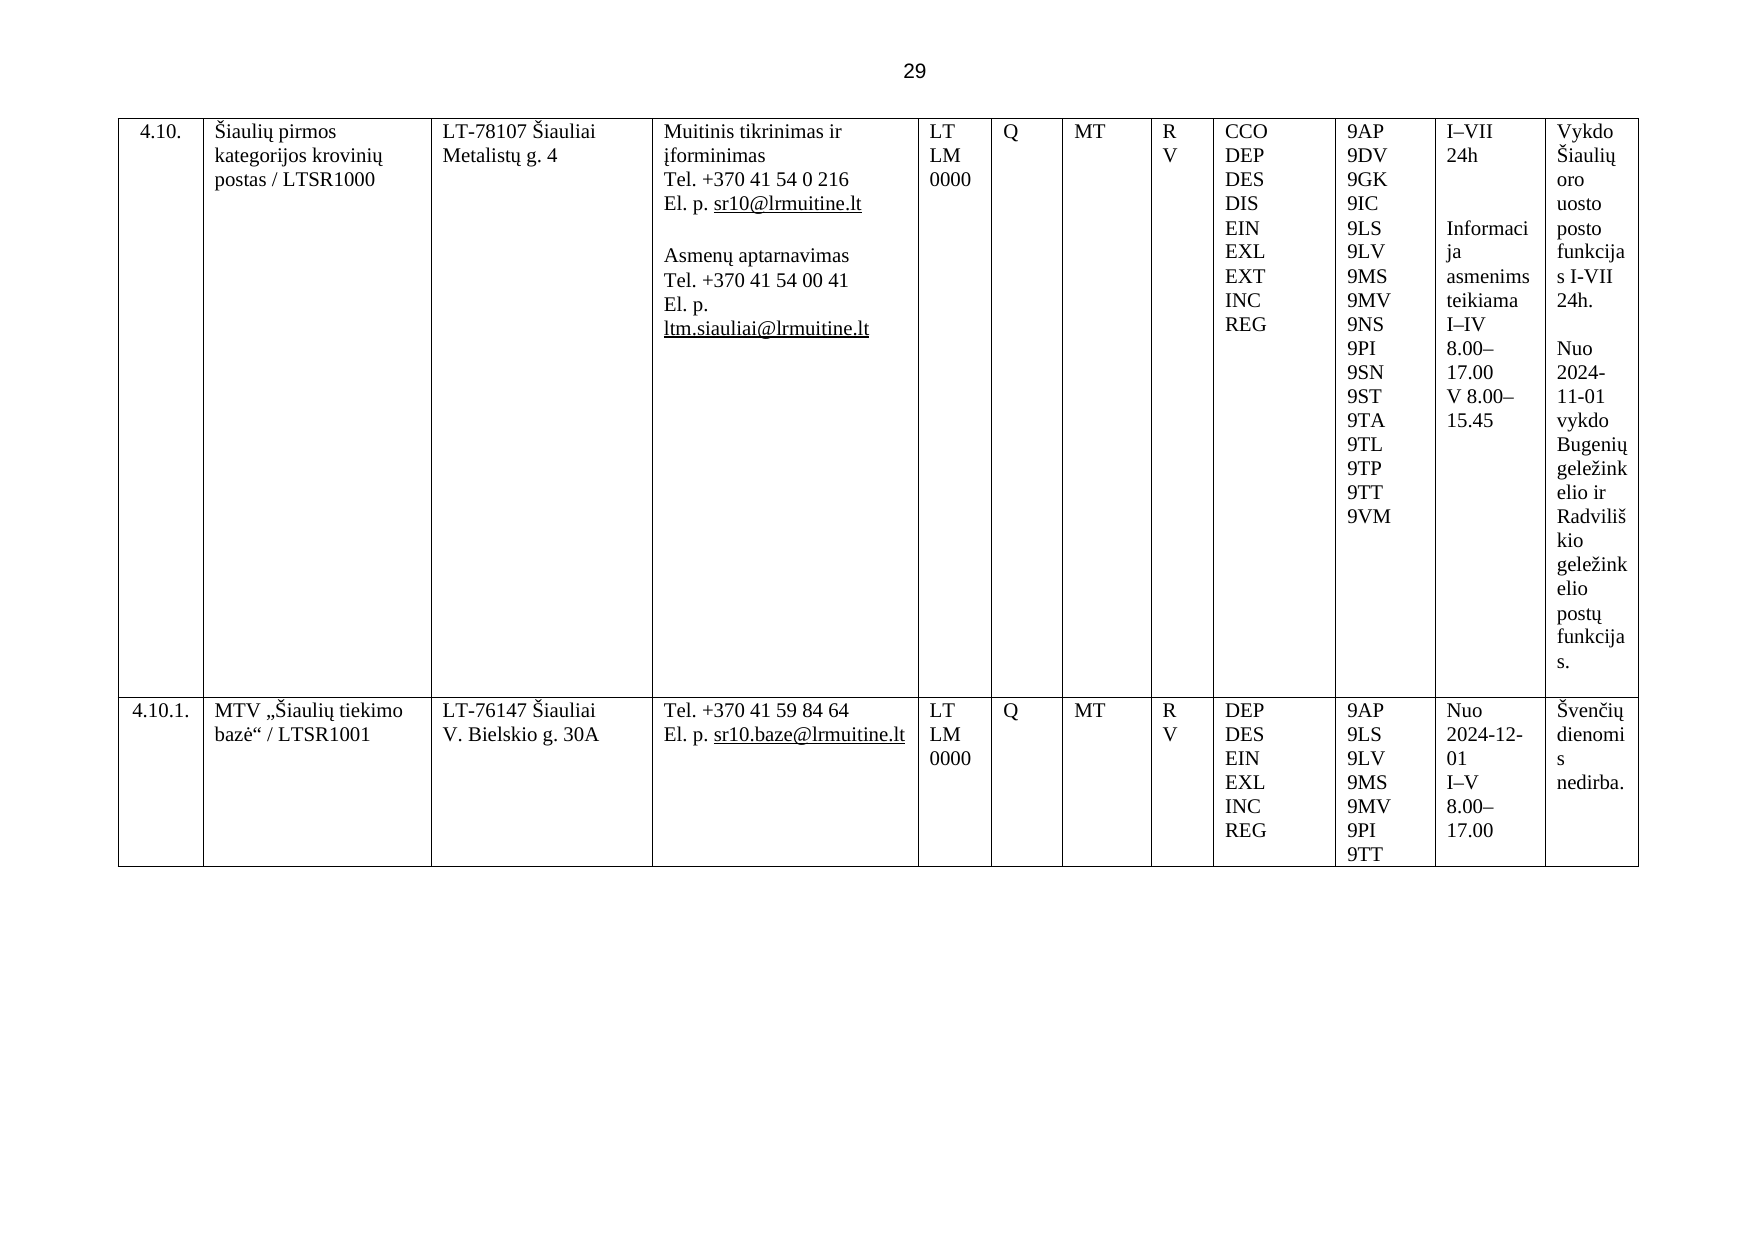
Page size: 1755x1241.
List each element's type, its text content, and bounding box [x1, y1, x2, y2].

table_cell Q [992, 698, 1062, 866]
table_cell 4.10.1. [119, 698, 203, 866]
table_cell MT [1063, 698, 1151, 866]
table_cell LT LM 0000 [919, 119, 991, 697]
table_cell Švenčių dienomis nedirba. [1546, 698, 1638, 866]
table_cell Nuo 2024-12-01 I–V 8.00–17.00 [1436, 698, 1545, 866]
table_cell 9AP 9DV 9GK 9IC 9LS 9LV 9MS 9MV 9NS 9PI 9SN 9ST 9TA 9TL 9TP 9TT 9VM [1336, 119, 1435, 697]
table_cell DEP DES EIN EXL INC REG [1214, 698, 1335, 866]
table_cell R V [1152, 698, 1213, 866]
table_cell I–VII 24h Informacija asmenims teikiama I–IV 8.00–17.00 V 8.00–15.45 [1436, 119, 1545, 697]
table_cell Tel. +370 41 59 84 64 El. p. sr10.baze@lrmuitine.lt [653, 698, 918, 866]
table_cell Q [992, 119, 1062, 697]
table_cell R V [1152, 119, 1213, 697]
table_cell Muitinis tikrinimas ir įforminimas Tel. +370 41 54 0 216 El. p. sr10@lrmuitine.lt Asmenų aptarnavimas Tel. +370 41 54 00 41 El. p. ltm.siauliai@lrmuitine.lt [653, 119, 918, 697]
table_cell Šiaulių pirmos kategorijos krovinių postas / LTSR1000 [204, 119, 431, 697]
table_cell MTV „Šiaulių tiekimo bazė“ / LTSR1001 [204, 698, 431, 866]
table_cell 4.10. [119, 119, 203, 697]
table_cell CCO DEP DES DIS EIN EXL EXT INC REG [1214, 119, 1335, 697]
table_cell LT LM 0000 [919, 698, 991, 866]
table_cell MT [1063, 119, 1151, 697]
table_cell Vykdo Šiaulių oro uosto posto funkcijas I-VII 24h. Nuo 2024-11-01 vykdo Bugenių geležinkelio ir Radviliškio geležinkelio postų funkcijas. [1546, 119, 1638, 697]
table_cell 9AP 9LS 9LV 9MS 9MV 9PI 9TT [1336, 698, 1435, 866]
table_cell LT-76147 Šiauliai V. Bielskio g. 30A [432, 698, 652, 866]
table_cell LT-78107 Šiauliai Metalistų g. 4 [432, 119, 652, 697]
